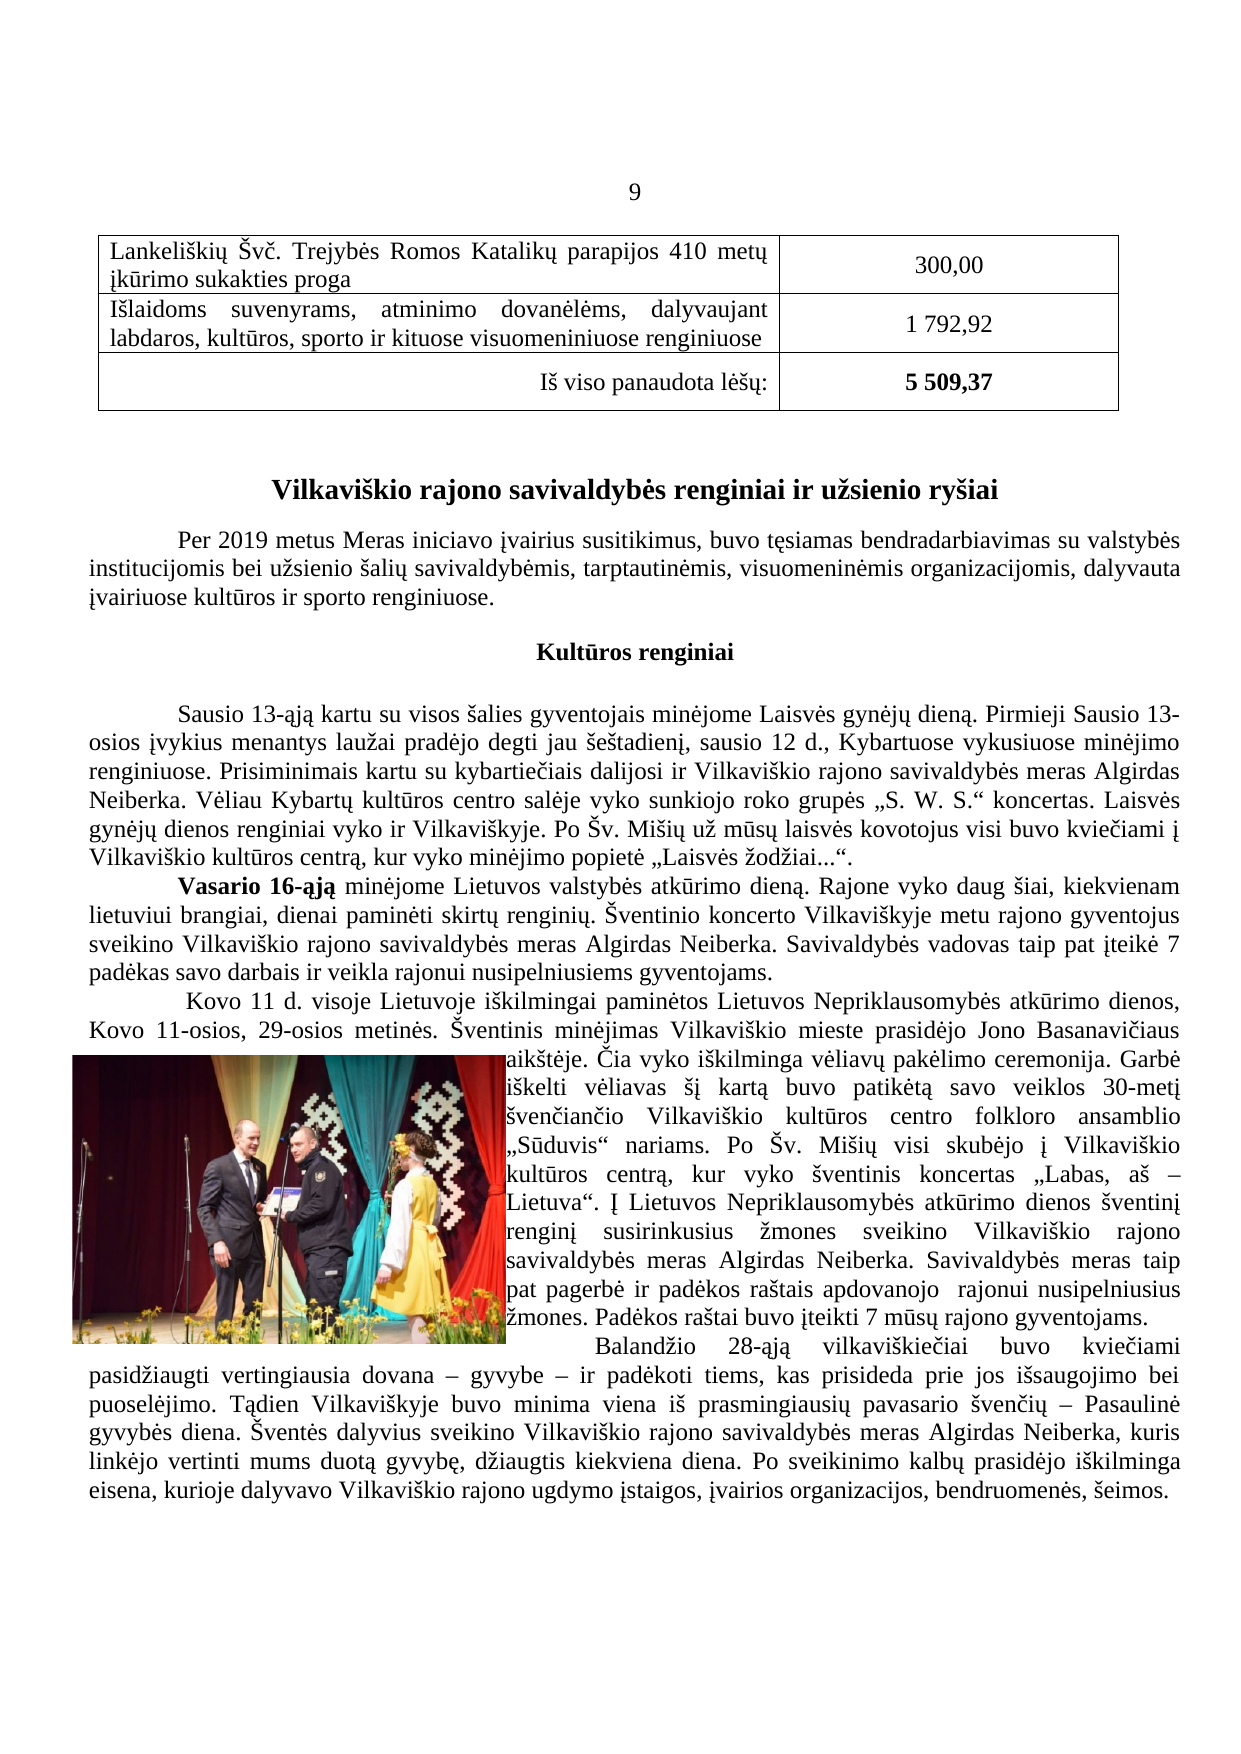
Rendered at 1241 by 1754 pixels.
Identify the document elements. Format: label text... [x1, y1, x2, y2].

text Kultūros renginiai [89, 637, 1181, 666]
text Vasario 16-ąją minėjome Lietuvos valstybės atkūrimo dieną. Rajone vyko daug šiai, kiekvienam lietuviui brangiai, dienai paminėti skirtų renginių. Šventinio koncerto Vilkaviškyje metu rajono gyventojus sveikino Vilkaviškio rajono savivaldybės meras Algirdas Neiberka. Savivaldybės vadovas taip pat įteikė 7 padėkas savo darbais ir veikla rajonui nusipelniusiems gyventojams. [89, 871, 1181, 986]
table_cell 5 509,37 [780, 353, 1118, 409]
text Balandžio 28-ąją vilkaviškiečiai buvo kviečiami pasidžiaugti vertingiausia dovana – gyvybe – ir padėkoti tiems, kas prisideda prie jos išsaugojimo bei puoselėjimo. Tądien Vilkaviškyje buvo minima viena iš prasmingiausių pavasario švenčių – Pasaulinė gyvybės diena. Šventės dalyvius sveikino Vilkaviškio rajono savivaldybės meras Algirdas Neiberka, kuris linkėjo vertinti mums duotą gyvybę, džiaugtis kiekviena diena. Po sveikinimo kalbų prasidėjo iškilminga eisena, kurioje dalyvavo Vilkaviškio rajono ugdymo įstaigos, įvairios organizacijos, bendruomenės, šeimos. [89, 1331, 1181, 1504]
text Kovo 11 d. visoje Lietuvoje iškilmingai paminėtos Lietuvos Nepriklausomybės atkūrimo dienos, Kovo 11-osios, 29-osios metinės. Šventinis minėjimas Vilkaviškio mieste prasidėjo Jono Basanavičiaus aikštėje. Čia vyko iškilminga vėliavų pakėlimo ceremonija. Garbė iškelti vėliavas šį kartą buvo patikėtą savo veiklos 30-metį švenčiančio Vilkaviškio kultūros centro folkloro ansamblio „Sūduvis“ nariams. Po Šv. Mišių visi skubėjo į Vilkaviškio kultūros centrą, kur vyko šventinis koncertas „Labas, aš – Lietuva“. Į Lietuvos Nepriklausomybės atkūrimo dienos šventinį renginį susirinkusius žmones sveikino Vilkaviškio rajono savivaldybės meras Algirdas Neiberka. Savivaldybės meras taip pat pagerbė ir padėkos raštais apdovanojo rajonui nusipelniusius žmones. Padėkos raštai buvo įteikti 7 mūsų rajono gyventojams. [89, 986, 1181, 1331]
text Per 2019 metus Meras iniciavo įvairius susitikimus, buvo tęsiamas bendradarbiavimas su valstybės institucijomis bei užsienio šalių savivaldybėmis, tarptautinėmis, visuomeninėmis organizacijomis, dalyvauta įvairiuose kultūros ir sporto renginiuose. [89, 525, 1181, 611]
table_cell 1 792,92 [780, 294, 1118, 352]
table_cell Iš viso panaudota lėšų: [99, 353, 779, 409]
text Sausio 13-ąją kartu su visos šalies gyventojais minėjome Laisvės gynėjų dieną. Pirmieji Sausio 13-osios įvykius menantys laužai pradėjo degti jau šeštadienį, sausio 12 d., Kybartuose vykusiuose minėjimo renginiuose. Prisiminimais kartu su kybartiečiais dalijosi ir Vilkaviškio rajono savivaldybės meras Algirdas Neiberka. Vėliau Kybartų kultūros centro salėje vyko sunkiojo roko grupės „S. W. S.“ koncertas. Laisvės gynėjų dienos renginiai vyko ir Vilkaviškyje. Po Šv. Mišių už mūsų laisvės kovotojus visi buvo kviečiami į Vilkaviškio kultūros centrą, kur vyko minėjimo popietė „Laisvės žodžiai...“. [89, 699, 1181, 871]
table_cell Lankeliškių Švč. Trejybės Romos Katalikų parapijos 410 metų įkūrimo sukakties proga [99, 236, 779, 293]
table_cell 300,00 [780, 236, 1118, 293]
table_cell Išlaidoms suvenyrams, atminimo dovanėlėms, dalyvaujant labdaros, kultūros, sporto ir kituose visuomeniniuose renginiuose [99, 294, 779, 352]
text Vilkaviškio rajono savivaldybės renginiai ir užsienio ryšiai [89, 472, 1181, 506]
